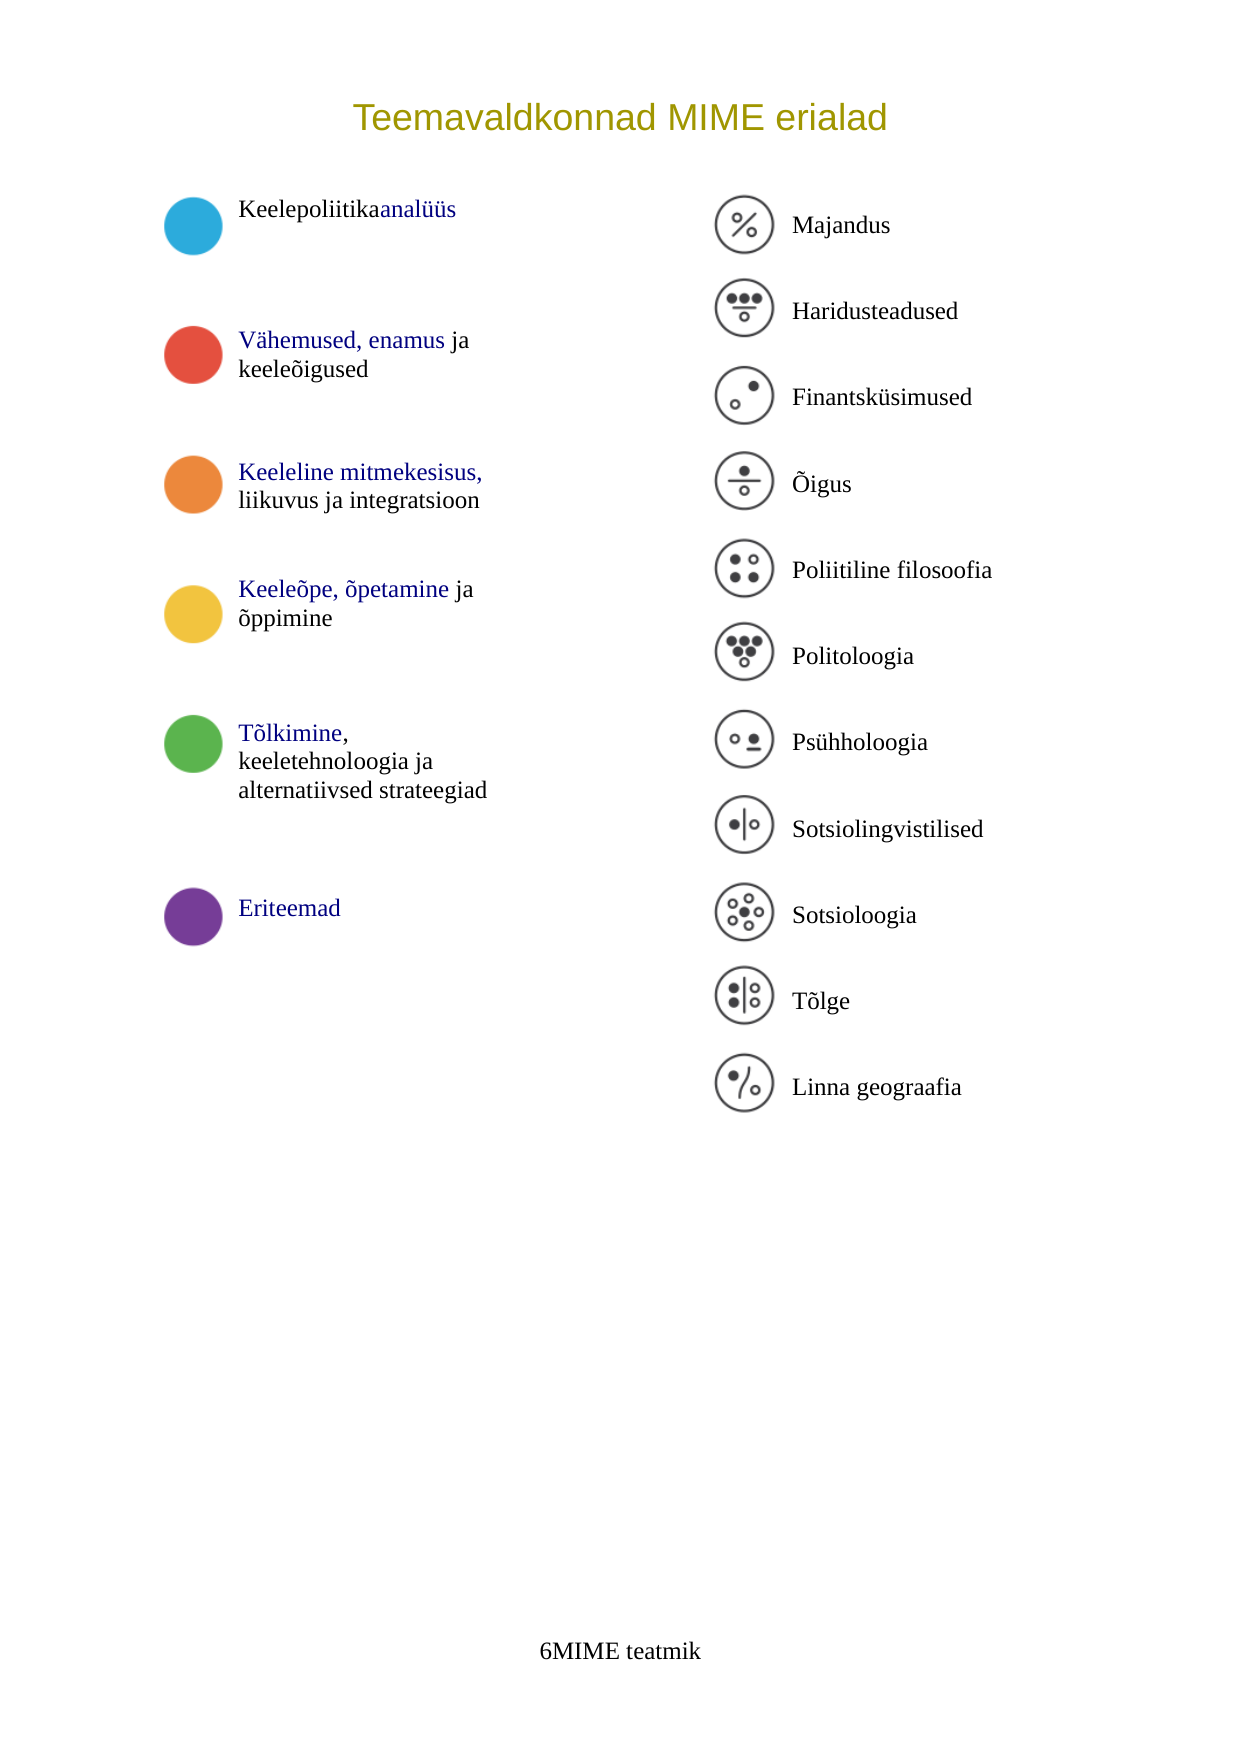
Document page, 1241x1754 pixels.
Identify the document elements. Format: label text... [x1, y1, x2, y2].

text [689, 986, 693, 1015]
text Politoloogia [792, 641, 1043, 670]
text Sotsioloogia [792, 900, 1043, 929]
text Sotsiolingvistilised [792, 814, 1043, 842]
text Majandus [792, 210, 1043, 239]
subtitle Teemavaldkonnad MIME erialad [96, 171, 503, 1113]
text Haridusteadused [792, 296, 1043, 325]
text Psühholoogia [792, 727, 1043, 756]
picture [113, 179, 239, 957]
text Poliitiline filosoofia [792, 555, 1043, 584]
text Õigus [792, 469, 1043, 497]
text Finantsküsimused [792, 382, 1043, 411]
subtitle [680, 172, 1052, 1230]
text Tõlge [792, 986, 1043, 1015]
subtitle Teemavaldkonnad MIME erialad [88, 95, 1152, 138]
text Linna geograafia [792, 1072, 1043, 1101]
picture [693, 191, 792, 1123]
text [689, 469, 693, 497]
